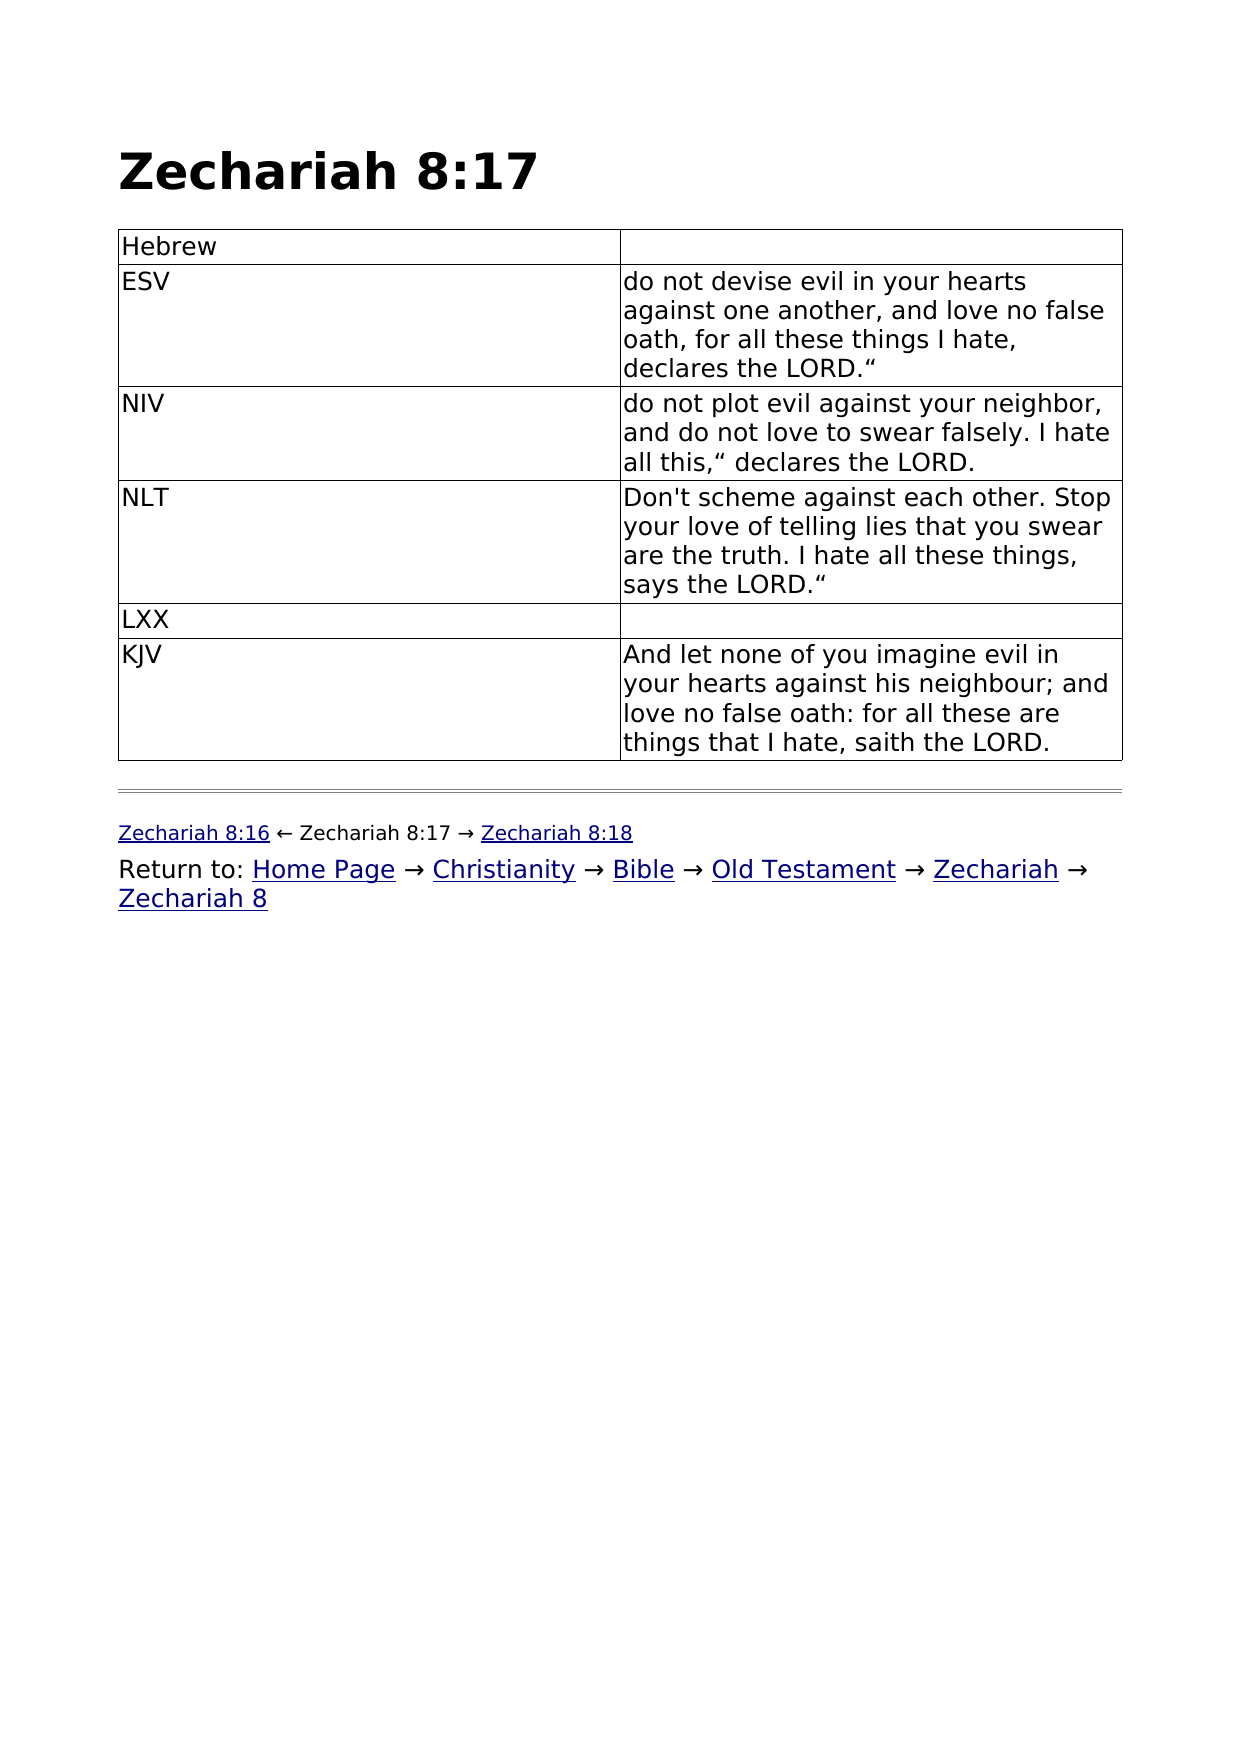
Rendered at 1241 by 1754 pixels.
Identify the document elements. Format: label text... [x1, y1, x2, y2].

table_cell KJV [119, 639, 620, 760]
table_cell [621, 604, 1122, 637]
text Return to: Home Page → Christianity → Bible → Old Testament → Zechariah → Zechariah 8 [118, 855, 1122, 914]
subtitle Zechariah 8:17 [118, 143, 1122, 201]
table_cell NIV [119, 387, 620, 480]
table_cell do not devise evil in your hearts against one another, and love no false oath, for all these things I hate, declares the LORD.“ [621, 265, 1122, 386]
table_header [621, 230, 1122, 264]
table_cell LXX [119, 604, 620, 637]
table_header Hebrew [119, 230, 620, 264]
table_cell ESV [119, 265, 620, 386]
text Zechariah 8:16 ← Zechariah 8:17 → Zechariah 8:18 [118, 821, 1122, 855]
table_cell NLT [119, 481, 620, 602]
table_cell Don't scheme against each other. Stop your love of telling lies that you swear are the truth. I hate all these things, says the LORD.“ [621, 481, 1122, 602]
table_cell And let none of you imagine evil in your hearts against his neighbour; and love no false oath: for all these are things that I hate, saith the LORD. [621, 639, 1122, 760]
table_cell do not plot evil against your neighbor, and do not love to swear falsely. I hate all this,“ declares the LORD. [621, 387, 1122, 480]
